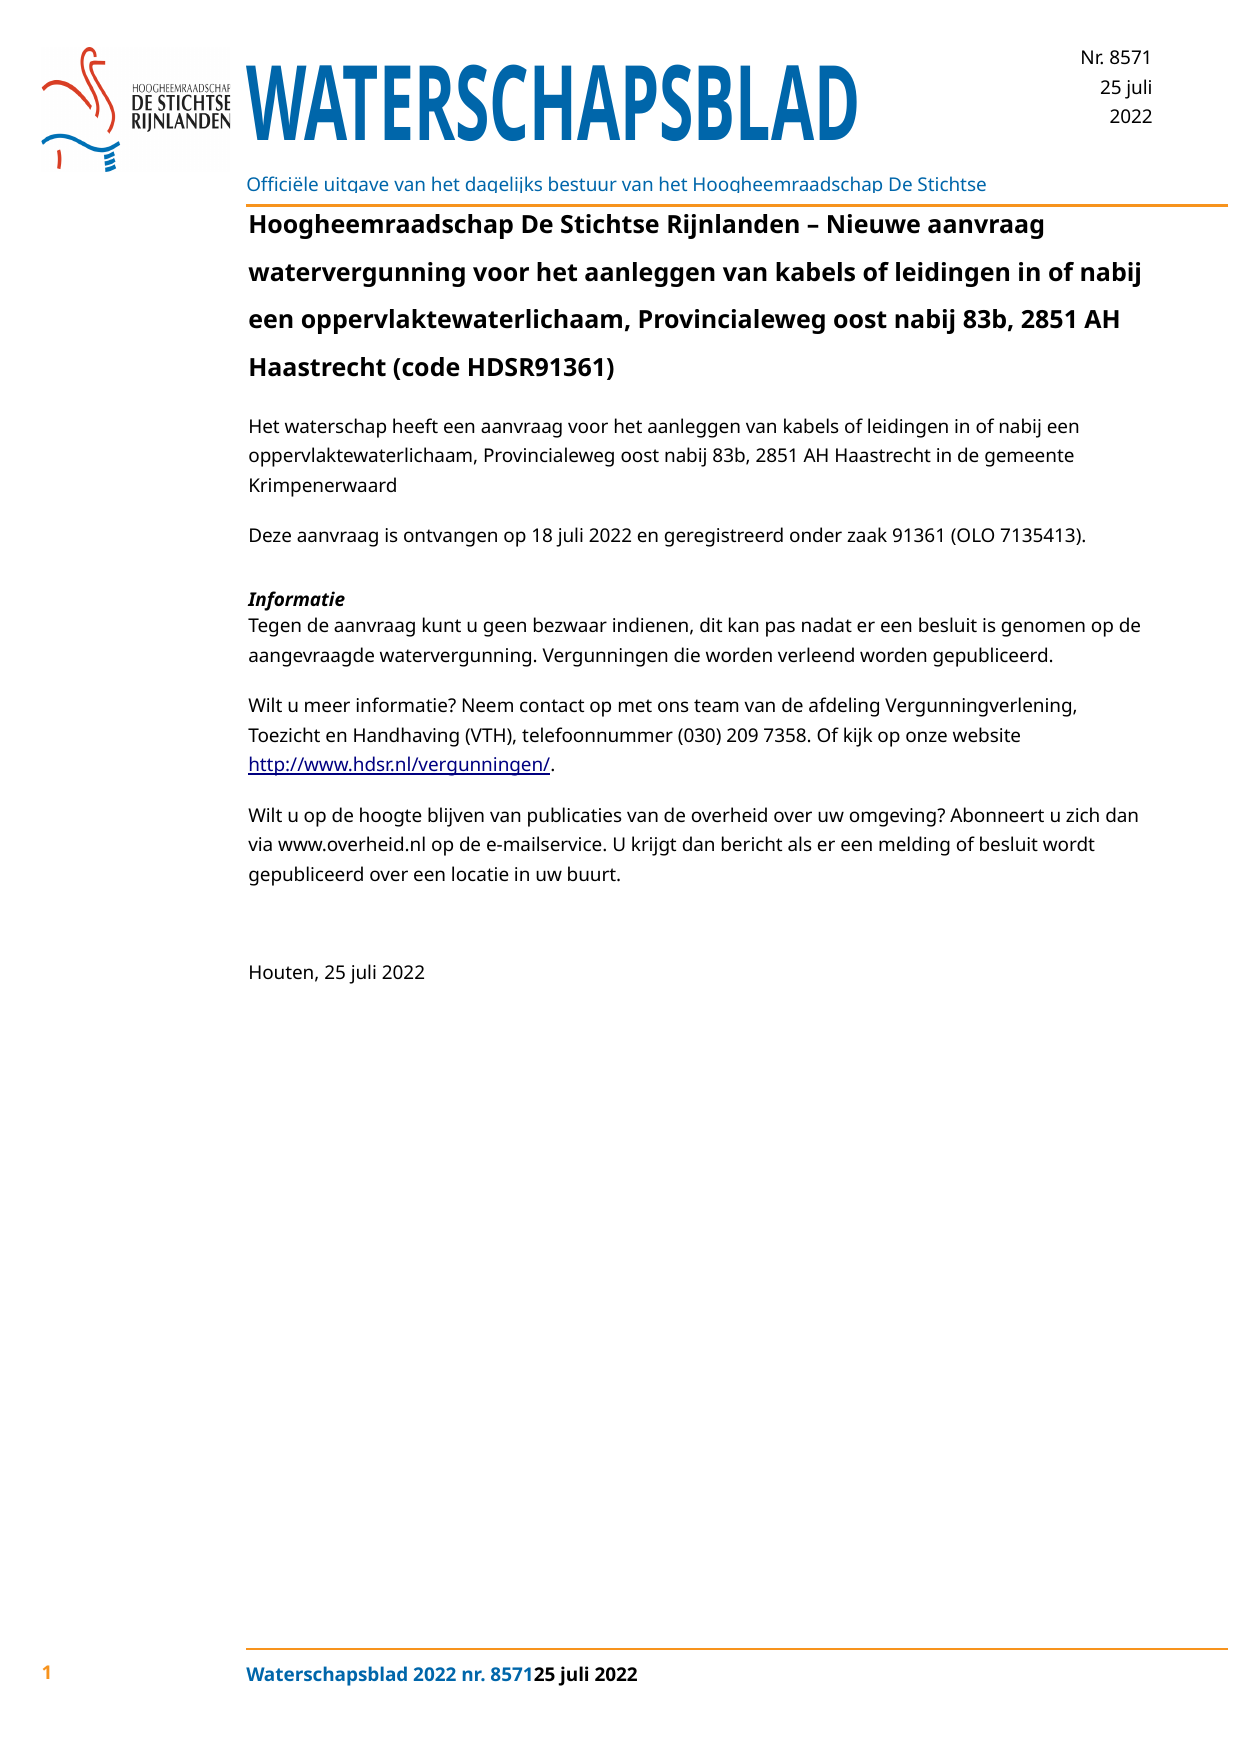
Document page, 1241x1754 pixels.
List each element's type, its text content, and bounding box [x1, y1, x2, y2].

text Houten, 25 juli 2022 [248, 959, 1152, 985]
text Het waterschap heeft een aanvraag voor het aanleggen van kabels of leidingen in of nabij een oppervlaktewaterlichaam, Provincialeweg oost nabij 83b, 2851 AH Haastrecht in de gemeente Krimpenerwaard [248, 413, 1152, 498]
text Wilt u meer informatie? Neem contact op met ons team van de afdeling Vergunningverlening, Toezicht en Handhaving (VTH), telefoonnummer (030) 209 7358. Of kijk op onze website http://www.hdsr.nl/vergunningen/. [248, 692, 1152, 777]
picture [41, 47, 231, 172]
text Hoogheemraadschap De Stichtse Rijnlanden – Nieuwe aanvraag watervergunning voor het aanleggen van kabels of leidingen in of nabij een oppervlaktewaterlichaam, Provincialeweg oost nabij 83b, 2851 AH Haastrecht (code HDSR91361) [248, 207, 1152, 384]
text Tegen de aanvraag kunt u geen bezwaar indienen, dit kan pas nadat er een besluit is genomen op de aangevraagde watervergunning. Vergunningen die worden verleend worden gepubliceerd. [248, 612, 1152, 668]
text Wilt u op de hoogte blijven van publicaties van de overheid over uw omgeving? Abonneert u zich dan via www.overheid.nl op de e-mailservice. U krijgt dan bericht als er een melding of besluit wordt gepubliceerd over een locatie in uw buurt. [248, 802, 1152, 887]
text Informatie [248, 587, 1152, 612]
text Deze aanvraag is ontvangen op 18 juli 2022 en geregistreerd onder zaak 91361 (OLO 7135413). [248, 523, 1152, 548]
